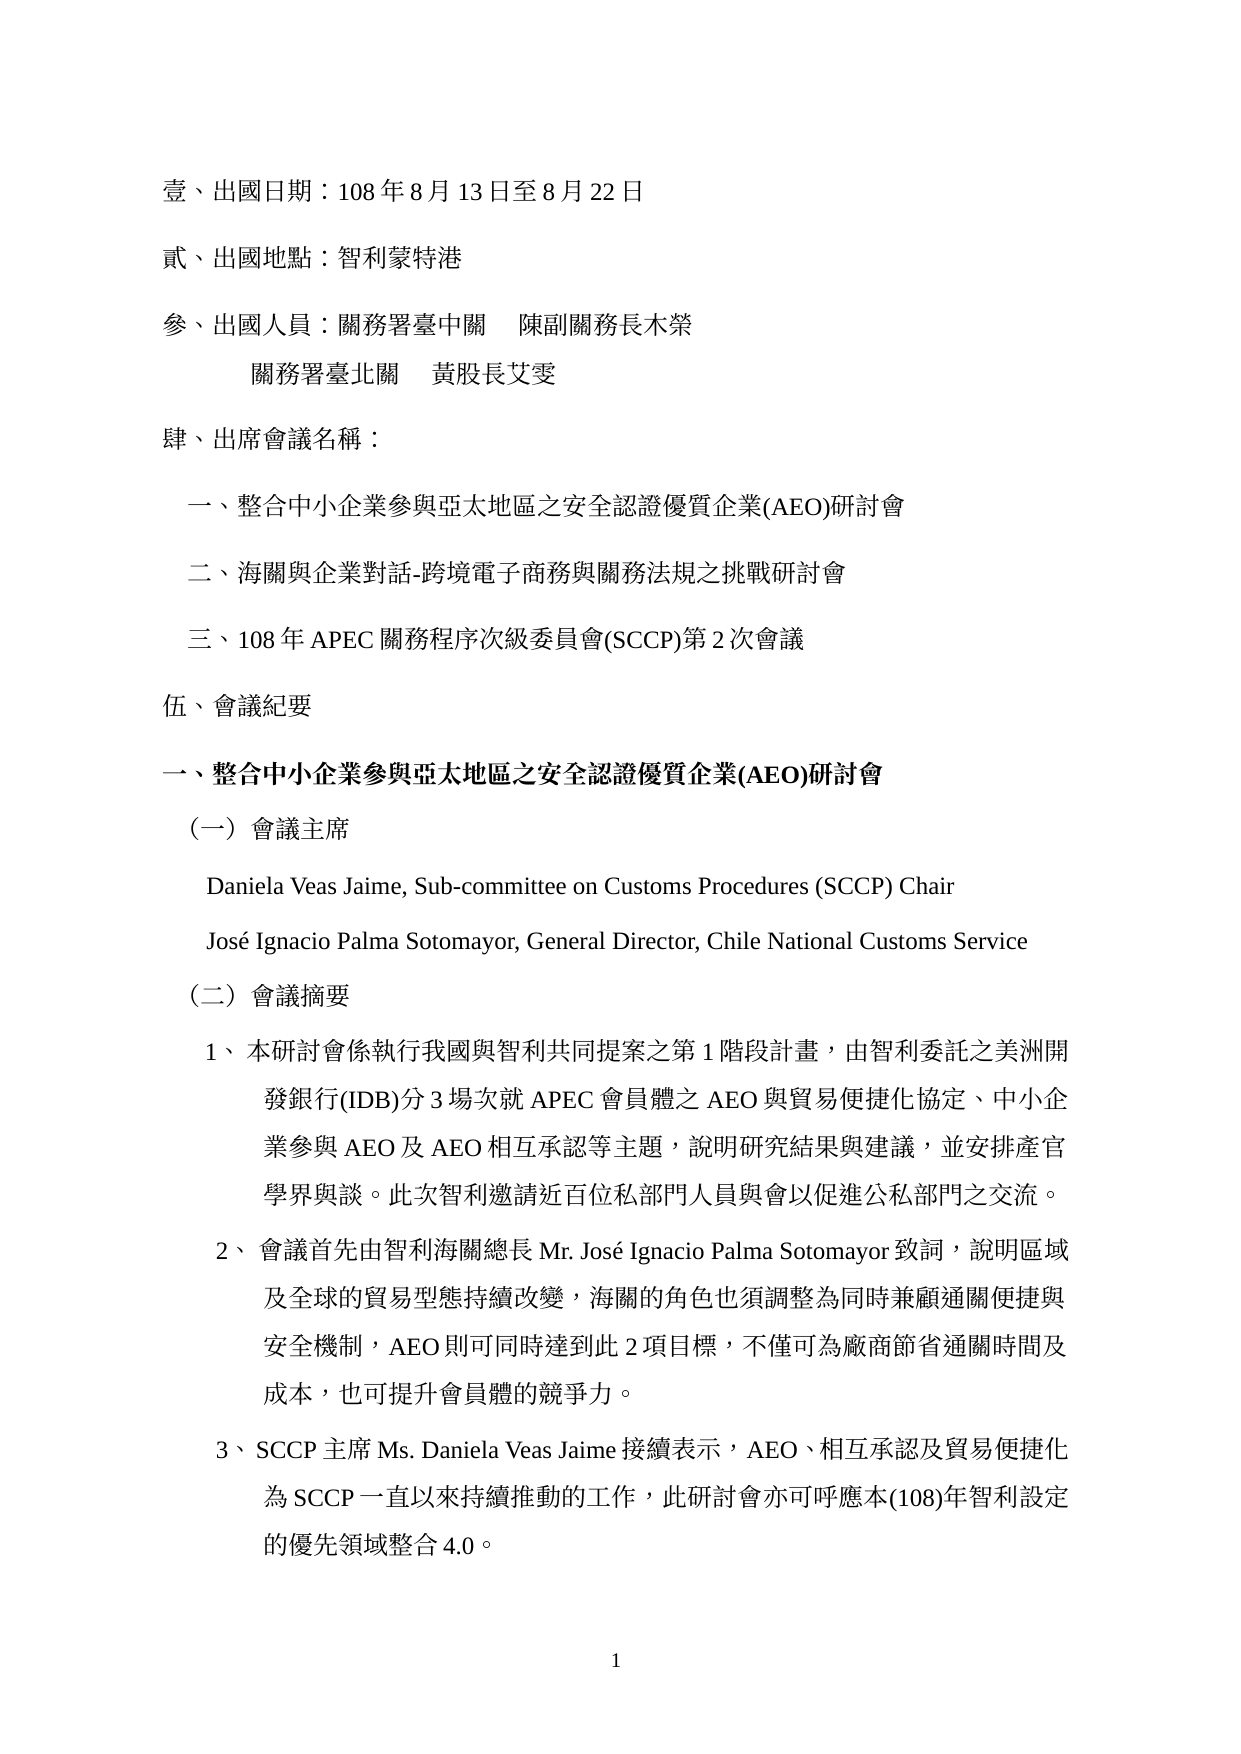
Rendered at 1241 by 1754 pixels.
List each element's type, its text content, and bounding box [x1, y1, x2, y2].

text （二）會議摘要 [162, 967, 1069, 1014]
text 3、 SCCP主席Ms. Daniela Veas Jaime接續表示，AEO、相互承認及貿易便捷化為SCCP一直以來持續推動的工作，此研討會亦可呼應本(108)年智利設定的優先領域整合4.0。 [216, 1420, 1069, 1564]
text 貳、出國地點：智利蒙特港 [162, 224, 1069, 278]
text 一、整合中小企業參與亞太地區之安全認證優質企業(AEO)研討會 [162, 745, 1069, 793]
text 1、 本研討會係執行我國與智利共同提案之第1階段計畫，由智利委託之美洲開發銀行(IDB)分3場次就APEC會員體之AEO與貿易便捷化協定、中小企業參與AEO及AEO相互承認等主題，說明研究結果與建議，並安排產官學界與談。此次智利邀請近百位私部門人員與會以促進公私部門之交流。 [192, 1022, 1069, 1214]
text （一）會議主席 [162, 800, 1069, 848]
text 一、整合中小企業參與亞太地區之安全認證優質企業(AEO)研討會 [162, 472, 1069, 526]
text 參、出國人員：關務署臺中關 陳副關務長木榮 [162, 291, 1069, 345]
text Daniela Veas Jaime, Sub-committee on Customs Procedures (SCCP) Chair [162, 856, 1069, 904]
text 肆、出席會議名稱： [162, 405, 1069, 459]
text 三、108年APEC關務程序次級委員會(SCCP)第2次會議 [162, 605, 1069, 659]
text José Ignacio Palma Sotomayor, General Director, Chile National Customs Service [162, 911, 1069, 959]
text 壹、出國日期：108年8月13日至8月22日 [162, 157, 1069, 212]
text 伍、會議紀要 [162, 672, 1069, 726]
text 2、 會議首先由智利海關總長Mr. José Ignacio Palma Sotomayor致詞，說明區域及全球的貿易型態持續改變，海關的角色也須調整為同時兼顧通關便捷與安全機制，AEO則可同時達到此2項目標，不僅可為廠商節省通關時間及成本，也可提升會員體的競爭力。 [216, 1221, 1069, 1413]
text 二、海關與企業對話-跨境電子商務與關務法規之挑戰研討會 [162, 539, 1069, 593]
text 關務署臺北關 黃股長艾雯 [162, 345, 1069, 393]
